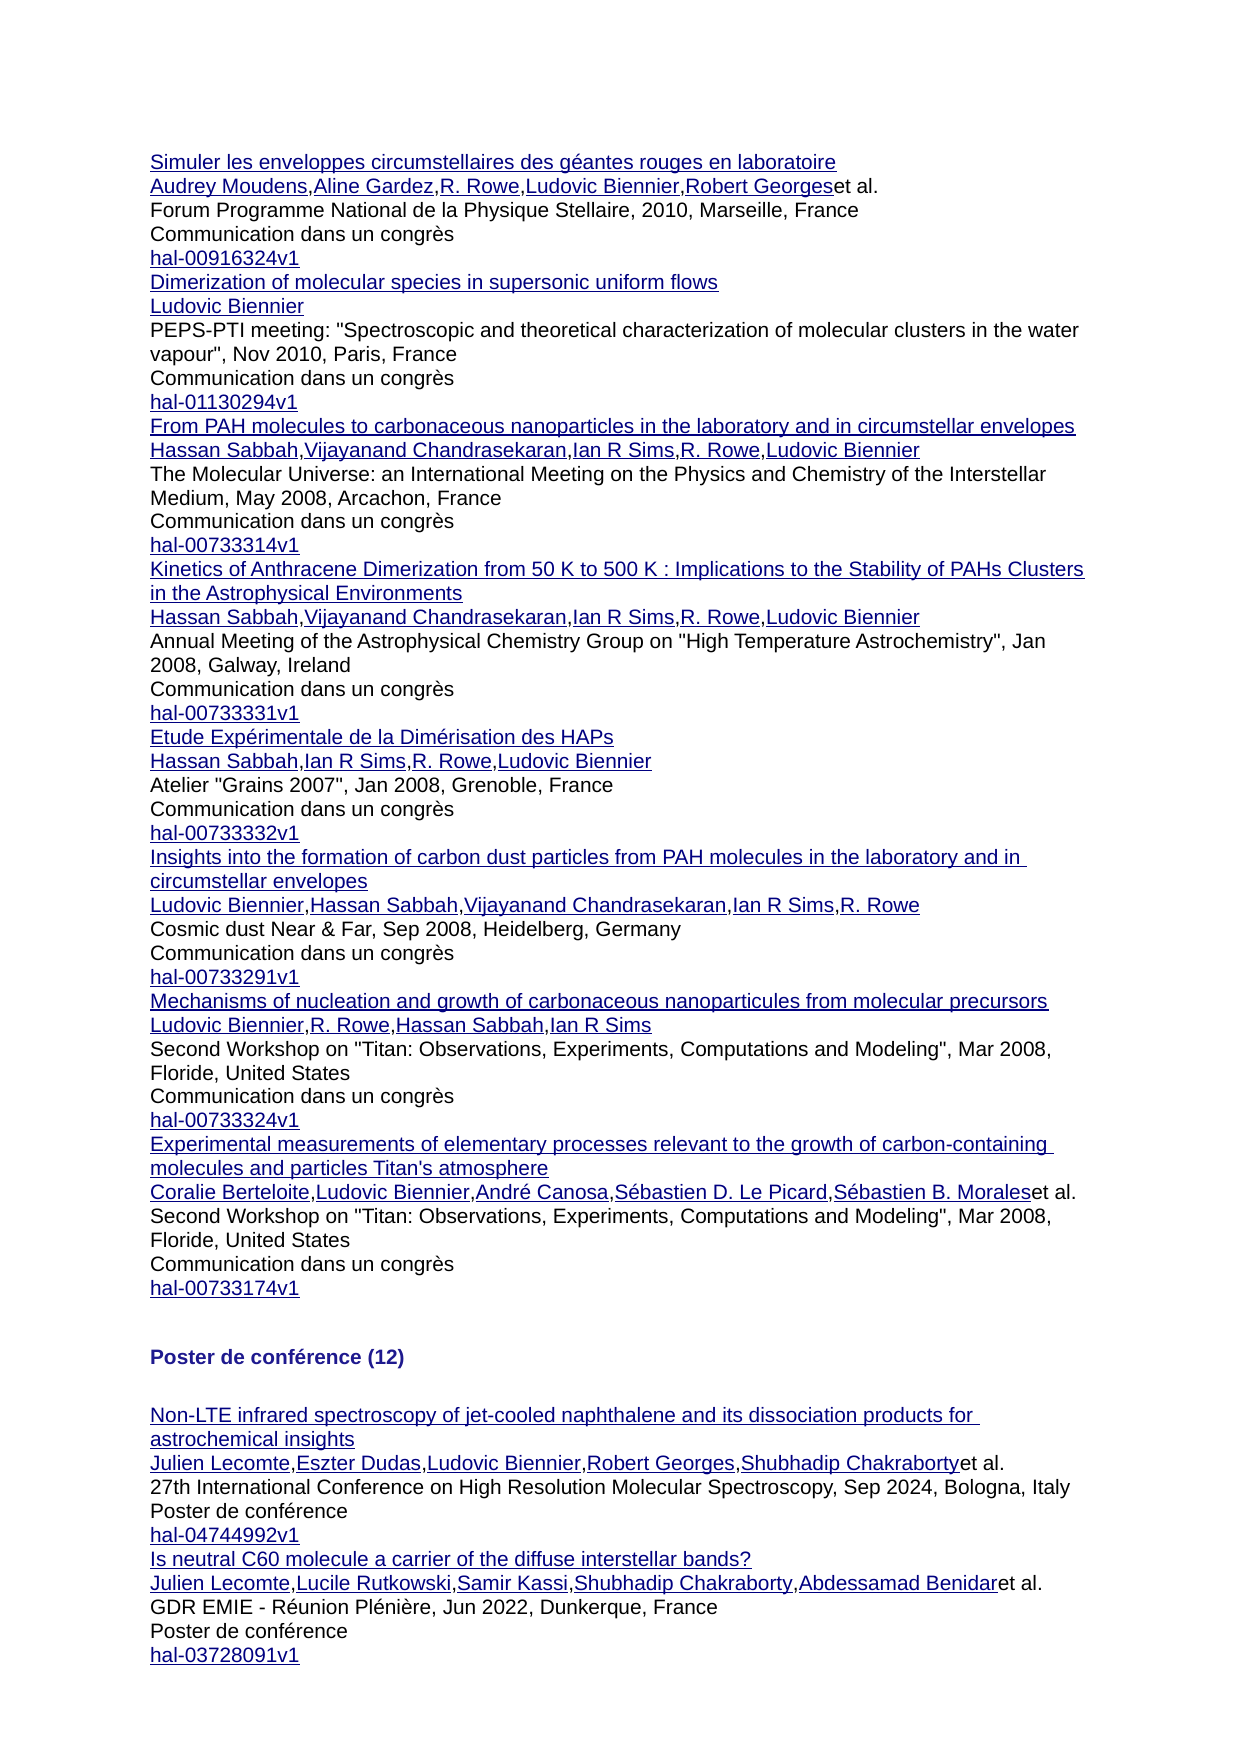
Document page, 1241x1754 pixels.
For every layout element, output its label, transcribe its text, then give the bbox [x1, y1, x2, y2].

table_cell Experimental measurements of elementary processes relevant to the growth of carbon-containing molecules and particles Titan's atmosphere Coralie Berteloite,Ludovic Biennier,André Canosa,Sébastien D. Le Picard,Sébastien B. Moraleset al. Second Workshop on "Titan: Observations, Experiments, Computations and Modeling", Mar 2008, Floride, United States Communication dans un congrès hal-00733174v1 [150, 1132, 1090, 1300]
subtitle Poster de conférence (12) [150, 1345, 1090, 1369]
table_cell Is neutral C60 molecule a carrier of the diffuse interstellar bands? Julien Lecomte,Lucile Rutkowski,Samir Kassi,Shubhadip Chakraborty,Abdessamad Benidaret al. GDR EMIE - Réunion Plénière, Jun 2022, Dunkerque, France Poster de conférence hal-03728091v1 [150, 1547, 1090, 1667]
table_cell Mechanisms of nucleation and growth of carbonaceous nanoparticules from molecular precursors Ludovic Biennier,R. Rowe,Hassan Sabbah,Ian R Sims Second Workshop on "Titan: Observations, Experiments, Computations and Modeling", Mar 2008, Floride, United States Communication dans un congrès hal-00733324v1 [150, 989, 1090, 1132]
table_cell Simuler les enveloppes circumstellaires des géantes rouges en laboratoire Audrey Moudens,Aline Gardez,R. Rowe,Ludovic Biennier,Robert Georgeset al. Forum Programme National de la Physique Stellaire, 2010, Marseille, France Communication dans un congrès hal-00916324v1 [150, 150, 1090, 270]
table_header Non-LTE infrared spectroscopy of jet-cooled naphthalene and its dissociation products for astrochemical insights Julien Lecomte,Eszter Dudas,Ludovic Biennier,Robert Georges,Shubhadip Chakrabortyet al. 27th International Conference on High Resolution Molecular Spectroscopy, Sep 2024, Bologna, Italy Poster de conférence hal-04744992v1 [150, 1403, 1090, 1547]
table_cell Kinetics of Anthracene Dimerization from 50 K to 500 K : Implications to the Stability of PAHs Clusters in the Astrophysical Environments Hassan Sabbah,Vijayanand Chandrasekaran,Ian R Sims,R. Rowe,Ludovic Biennier Annual Meeting of the Astrophysical Chemistry Group on "High Temperature Astrochemistry", Jan 2008, Galway, Ireland Communication dans un congrès hal-00733331v1 [150, 557, 1090, 725]
table_cell Insights into the formation of carbon dust particles from PAH molecules in the laboratory and in circumstellar envelopes Ludovic Biennier,Hassan Sabbah,Vijayanand Chandrasekaran,Ian R Sims,R. Rowe Cosmic dust Near & Far, Sep 2008, Heidelberg, Germany Communication dans un congrès hal-00733291v1 [150, 845, 1090, 988]
table_cell Dimerization of molecular species in supersonic uniform flows Ludovic Biennier PEPS-PTI meeting: "Spectroscopic and theoretical characterization of molecular clusters in the water vapour", Nov 2010, Paris, France Communication dans un congrès hal-01130294v1 [150, 270, 1090, 413]
table_cell Etude Expérimentale de la Dimérisation des HAPs Hassan Sabbah,Ian R Sims,R. Rowe,Ludovic Biennier Atelier "Grains 2007", Jan 2008, Grenoble, France Communication dans un congrès hal-00733332v1 [150, 725, 1090, 845]
table_cell From PAH molecules to carbonaceous nanoparticles in the laboratory and in circumstellar envelopes Hassan Sabbah,Vijayanand Chandrasekaran,Ian R Sims,R. Rowe,Ludovic Biennier The Molecular Universe: an International Meeting on the Physics and Chemistry of the Interstellar Medium, May 2008, Arcachon, France Communication dans un congrès hal-00733314v1 [150, 414, 1090, 557]
